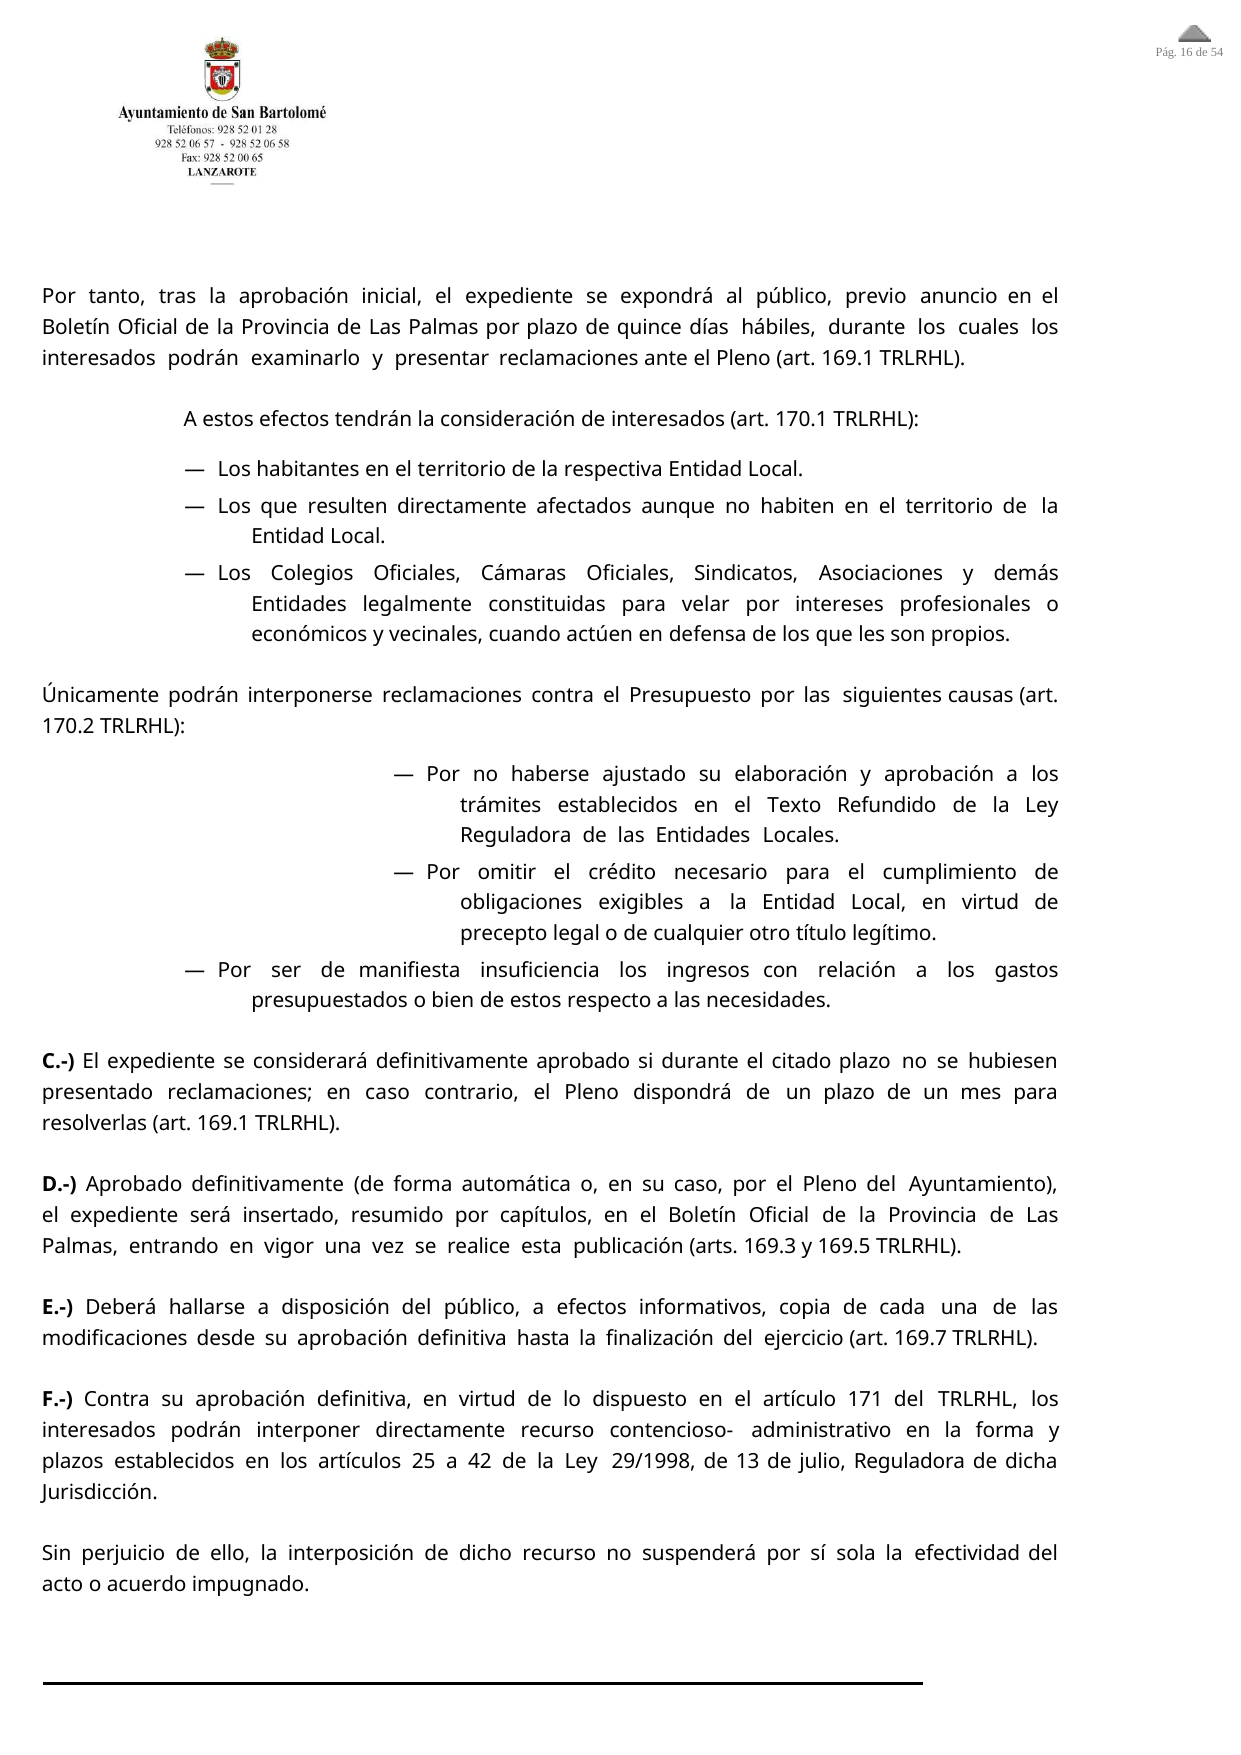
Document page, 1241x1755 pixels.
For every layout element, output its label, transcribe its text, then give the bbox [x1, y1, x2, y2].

text Únicamente podrán interponerse reclamaciones contra el Presupuesto por las siguientes causas (art. 170.2 TRLRHL): [42, 681, 1059, 740]
list Los Colegios Oficiales, Cámaras Oficiales, Sindicatos, Asociaciones y demás Entidades legalmente constituidas para velar por intereses profesionales o económicos y vecinales, cuando actúen en defensa de los que les son propios. [184, 558, 1059, 648]
picture [116, 36, 329, 186]
text A estos efectos tendrán la consideración de interesados (art. 170.1 TRLRHL): [183, 404, 1236, 433]
text C.-) El expediente se considerará definitivamente aprobado si durante el citado plazo no se hubiesen presentado reclamaciones; en caso contrario, el Pleno dispondrá de un plazo de un mes para resolverlas (art. 169.1 TRLRHL). [42, 1046, 1058, 1137]
list Por omitir el crédito necesario para el cumplimiento de obligaciones exigibles a la Entidad Local, en virtud de precepto legal o de cualquier otro título legítimo. [393, 857, 1059, 947]
list Los que resulten directamente afectados aunque no habiten en el territorio de la Entidad Local. [184, 491, 1059, 550]
list Los habitantes en el territorio de la respectiva Entidad Local. [184, 454, 1097, 483]
list Por no haberse ajustado su elaboración y aprobación a los trámites establecidos en el Texto Refundido de la Ley Reguladora de las Entidades Locales. [393, 759, 1059, 849]
text E.-) Deberá hallarse a disposición del público, a efectos informativos, copia de cada una de las modificaciones desde su aprobación definitiva hasta la finalización del ejercicio (art. 169.7 TRLRHL). [42, 1292, 1058, 1352]
picture [1177, 25, 1211, 42]
text Sin perjuicio de ello, la interposición de dicho recurso no suspenderá por sí sola la efectividad del acto o acuerdo impugnado. [42, 1538, 1058, 1597]
text F.-) Contra su aprobación definitiva, en virtud de lo dispuesto en el artículo 171 del TRLRHL, los interesados podrán interponer directamente recurso contencioso- administrativo en la forma y plazos establecidos en los artículos 25 a 42 de la Ley 29/1998, de 13 de julio, Reguladora de dicha Jurisdicción. [42, 1384, 1059, 1506]
list Por ser de manifiesta insuficiencia los ingresos con relación a los gastos presupuestados o bien de estos respecto a las necesidades. [184, 955, 1058, 1014]
text D.-) Aprobado definitivamente (de forma automática o, en su caso, por el Pleno del Ayuntamiento), el expediente será insertado, resumido por capítulos, en el Boletín Oficial de la Provincia de Las Palmas, entrando en vigor una vez se realice esta publicación (arts. 169.3 y 169.5 TRLRHL). [42, 1169, 1059, 1259]
text Por tanto, tras la aprobación inicial, el expediente se expondrá al público, previo anuncio en el Boletín Oficial de la Provincia de Las Palmas por plazo de quince días hábiles, durante los cuales los interesados podrán examinarlo y presentar reclamaciones ante el Pleno (art. 169.1 TRLRHL). [42, 281, 1059, 371]
